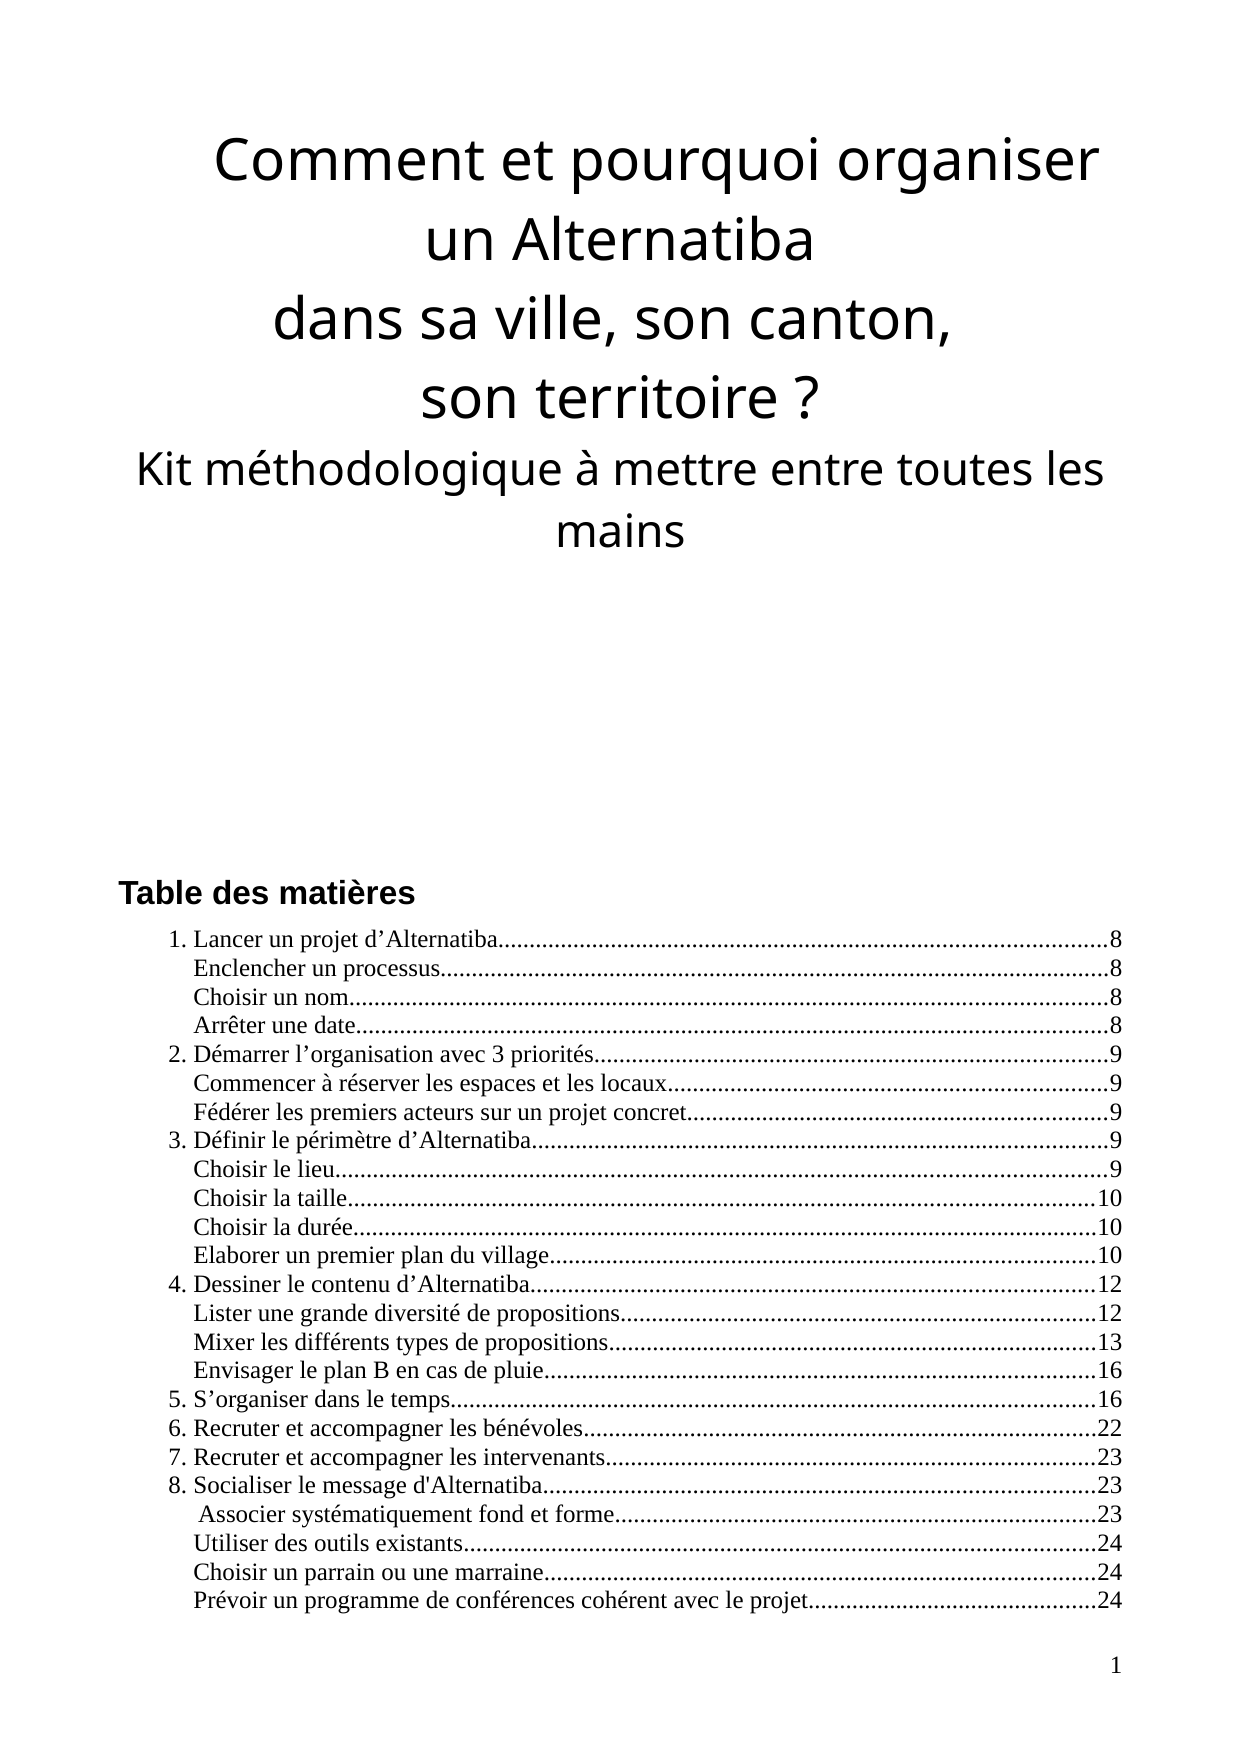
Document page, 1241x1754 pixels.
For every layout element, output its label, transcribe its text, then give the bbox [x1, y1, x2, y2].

text Elaborer un premier plan du village 10 [193, 1241, 1122, 1269]
text Fédérer les premiers acteurs sur un projet concret 9 [193, 1097, 1122, 1126]
text 3. Définir le périmètre d’Alternatiba 9 [168, 1126, 1122, 1154]
text 5. S’organiser dans le temps 16 [168, 1384, 1122, 1413]
text Associer systématiquement fond et forme 23 [193, 1499, 1122, 1528]
text Commencer à réserver les espaces et les locaux 9 [193, 1068, 1122, 1097]
text Envisager le plan B en cas de pluie 16 [193, 1356, 1122, 1384]
text 1. Lancer un projet d’Alternatiba 8 [168, 924, 1122, 953]
text Choisir le lieu 9 [193, 1154, 1122, 1183]
text 4. Dessiner le contenu d’Alternatiba 12 [168, 1269, 1122, 1298]
text 7. Recruter et accompagner les intervenants 23 [168, 1442, 1122, 1471]
text Kit méthodologique à mettre entre toutes les mains [118, 436, 1122, 561]
text Lister une grande diversité de propositions 12 [193, 1298, 1122, 1327]
text Choisir un nom 8 [193, 982, 1122, 1011]
text Prévoir un programme de conférences cohérent avec le projet 24 [193, 1586, 1122, 1614]
text Mixer les différents types de propositions 13 [193, 1327, 1122, 1356]
text 8. Socialiser le message d'Alternatiba 23 [168, 1471, 1122, 1499]
text Arrêter une date 8 [193, 1011, 1122, 1039]
text Choisir la durée 10 [193, 1212, 1122, 1241]
subtitle Table des matières [118, 873, 1122, 912]
text Comment et pourquoi organiser un Alternatiba [118, 118, 1122, 277]
text Utiliser des outils existants 24 [193, 1528, 1122, 1557]
text 6. Recruter et accompagner les bénévoles 22 [168, 1413, 1122, 1442]
text Choisir la taille 10 [193, 1183, 1122, 1212]
text 2. Démarrer l’organisation avec 3 priorités 9 [168, 1039, 1122, 1068]
text Choisir un parrain ou une marraine 24 [193, 1557, 1122, 1586]
text dans sa ville, son canton, son territoire ? [118, 277, 1122, 436]
text Enclencher un processus 8 [193, 953, 1122, 982]
